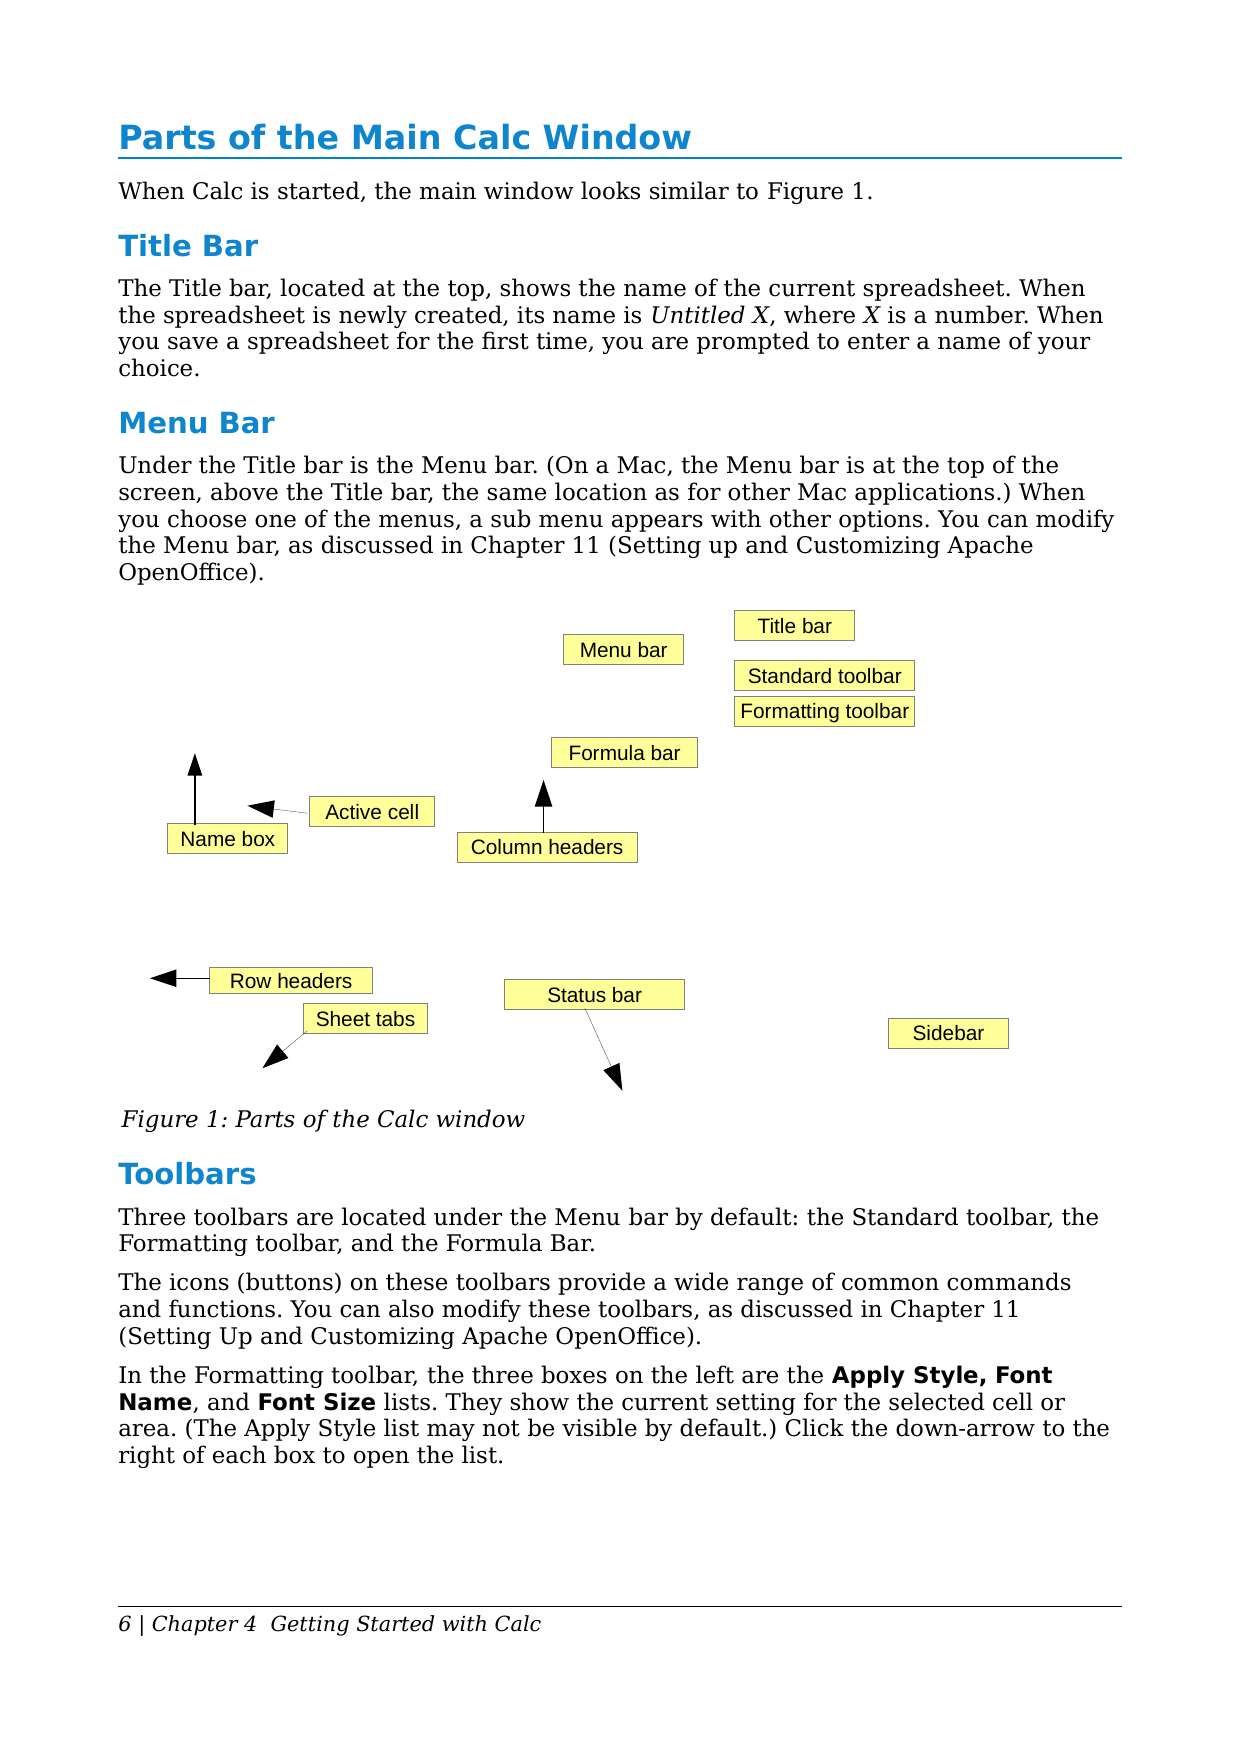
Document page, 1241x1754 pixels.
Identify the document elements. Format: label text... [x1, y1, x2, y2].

subtitle Parts of the Main Calc Window [118, 118, 1122, 157]
text Figure 1: Parts of the Calc window [121, 1106, 1119, 1133]
text In the Formatting toolbar, the three boxes on the left are the Apply Style, Font Name, and Font Size lists. They show the current setting for the selected cell or area. (The Apply Style list may not be visible by default.) Click the down-arrow to the right of each box to open the list. [118, 1362, 1122, 1469]
text The icons (buttons) on these toolbars provide a wide range of common commands and functions. You can also modify these toolbars, as discussed in Chapter 11 (Setting Up and Customizing Apache OpenOffice). [118, 1269, 1122, 1349]
subtitle Menu Bar [118, 406, 1122, 440]
text Under the Title bar is the Menu bar. (On a Mac, the Menu bar is at the top of the screen, above the Title bar, the same location as for other Mac applications.) When you choose one of the menus, a sub menu appears with other options. You can modify the Menu bar, as discussed in Chapter 11 (Setting up and Customizing Apache OpenOffice). [118, 452, 1122, 586]
text Three toolbars are located under the Menu bar by default: the Standard toolbar, the Formatting toolbar, and the Formula Bar. [118, 1204, 1122, 1257]
subtitle Title Bar [118, 229, 1122, 263]
subtitle Toolbars [118, 1157, 1122, 1191]
text The Title bar, located at the top, shows the name of the current spreadsheet. When the spreadsheet is newly created, its name is Untitled X, where X is a number. When you save a spreadsheet for the first time, you are prompted to enter a name of your choice. [118, 275, 1122, 382]
text When Calc is started, the main window looks similar to Figure 1. [118, 178, 1122, 204]
